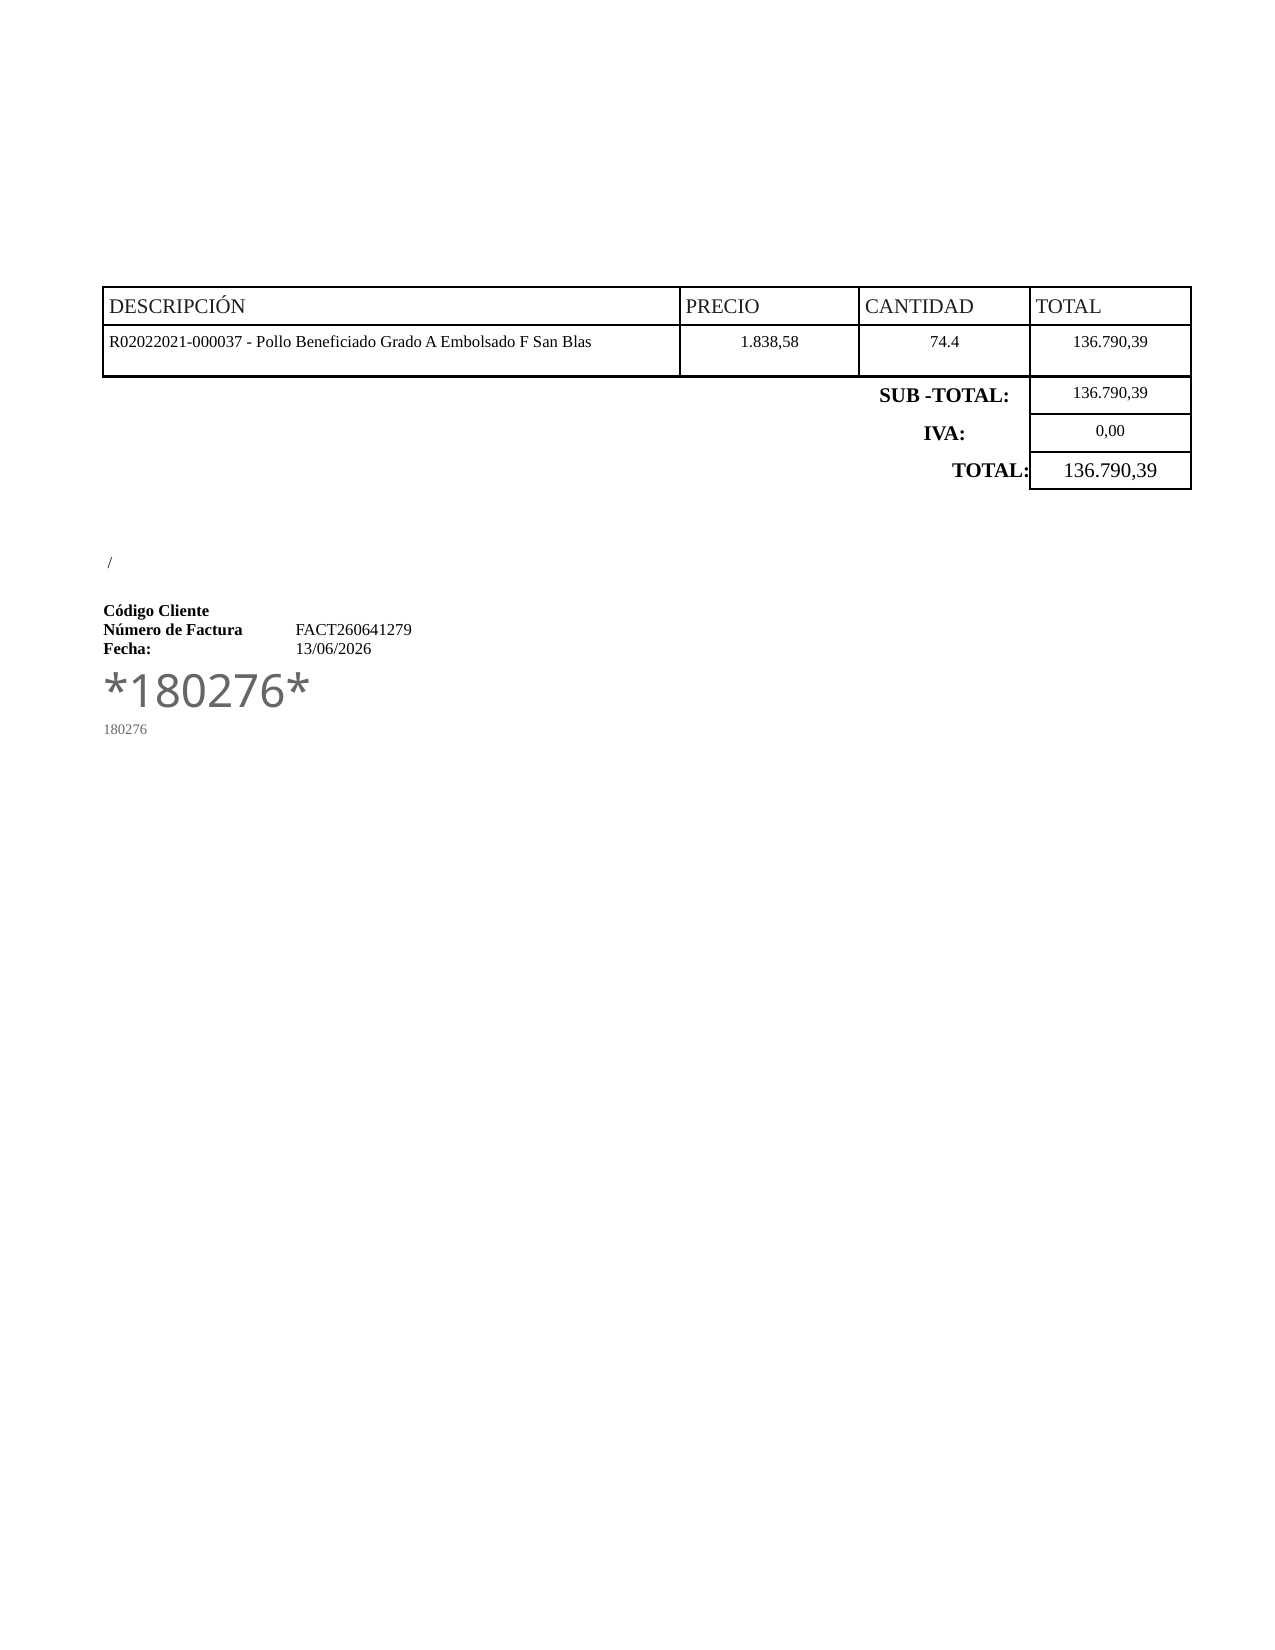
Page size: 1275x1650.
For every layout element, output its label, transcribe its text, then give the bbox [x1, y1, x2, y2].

table_cell [103, 514, 858, 533]
table_cell [103, 378, 859, 488]
table_cell 1.838,58 [681, 326, 858, 375]
table_header DESCRIPCIÓN [104, 288, 679, 323]
table_cell FACT260641279 [295, 620, 517, 639]
text 180276 [103, 721, 1137, 737]
table_cell 0,00 [1031, 415, 1190, 451]
table_header Código Cliente [103, 601, 295, 620]
table_cell / [103, 553, 858, 572]
table_cell R02022021-000037 - Pollo Beneficiado Grado A Embolsado F San Blas [104, 326, 679, 375]
table_cell 136.790,39 [1031, 378, 1190, 413]
table_cell 74.4 [860, 326, 1029, 375]
table_cell Fecha: [103, 639, 295, 658]
table_cell SUB -TOTAL: [859, 378, 1029, 413]
table_cell [103, 534, 858, 553]
table_header [295, 601, 517, 620]
table_cell 136.790,39 [1031, 326, 1190, 375]
table_cell IVA: [859, 413, 1029, 451]
table_header CANTIDAD [860, 288, 1029, 323]
text *180276* [103, 658, 1137, 721]
table_cell 13/06/2026 [295, 639, 517, 658]
table_header TOTAL [1031, 288, 1190, 323]
table_cell TOTAL: [859, 451, 1029, 488]
table_header PRECIO [681, 288, 858, 323]
table_cell 136.790,39 [1031, 453, 1190, 488]
table_cell Número de Factura [103, 620, 295, 639]
table_header [103, 490, 858, 514]
